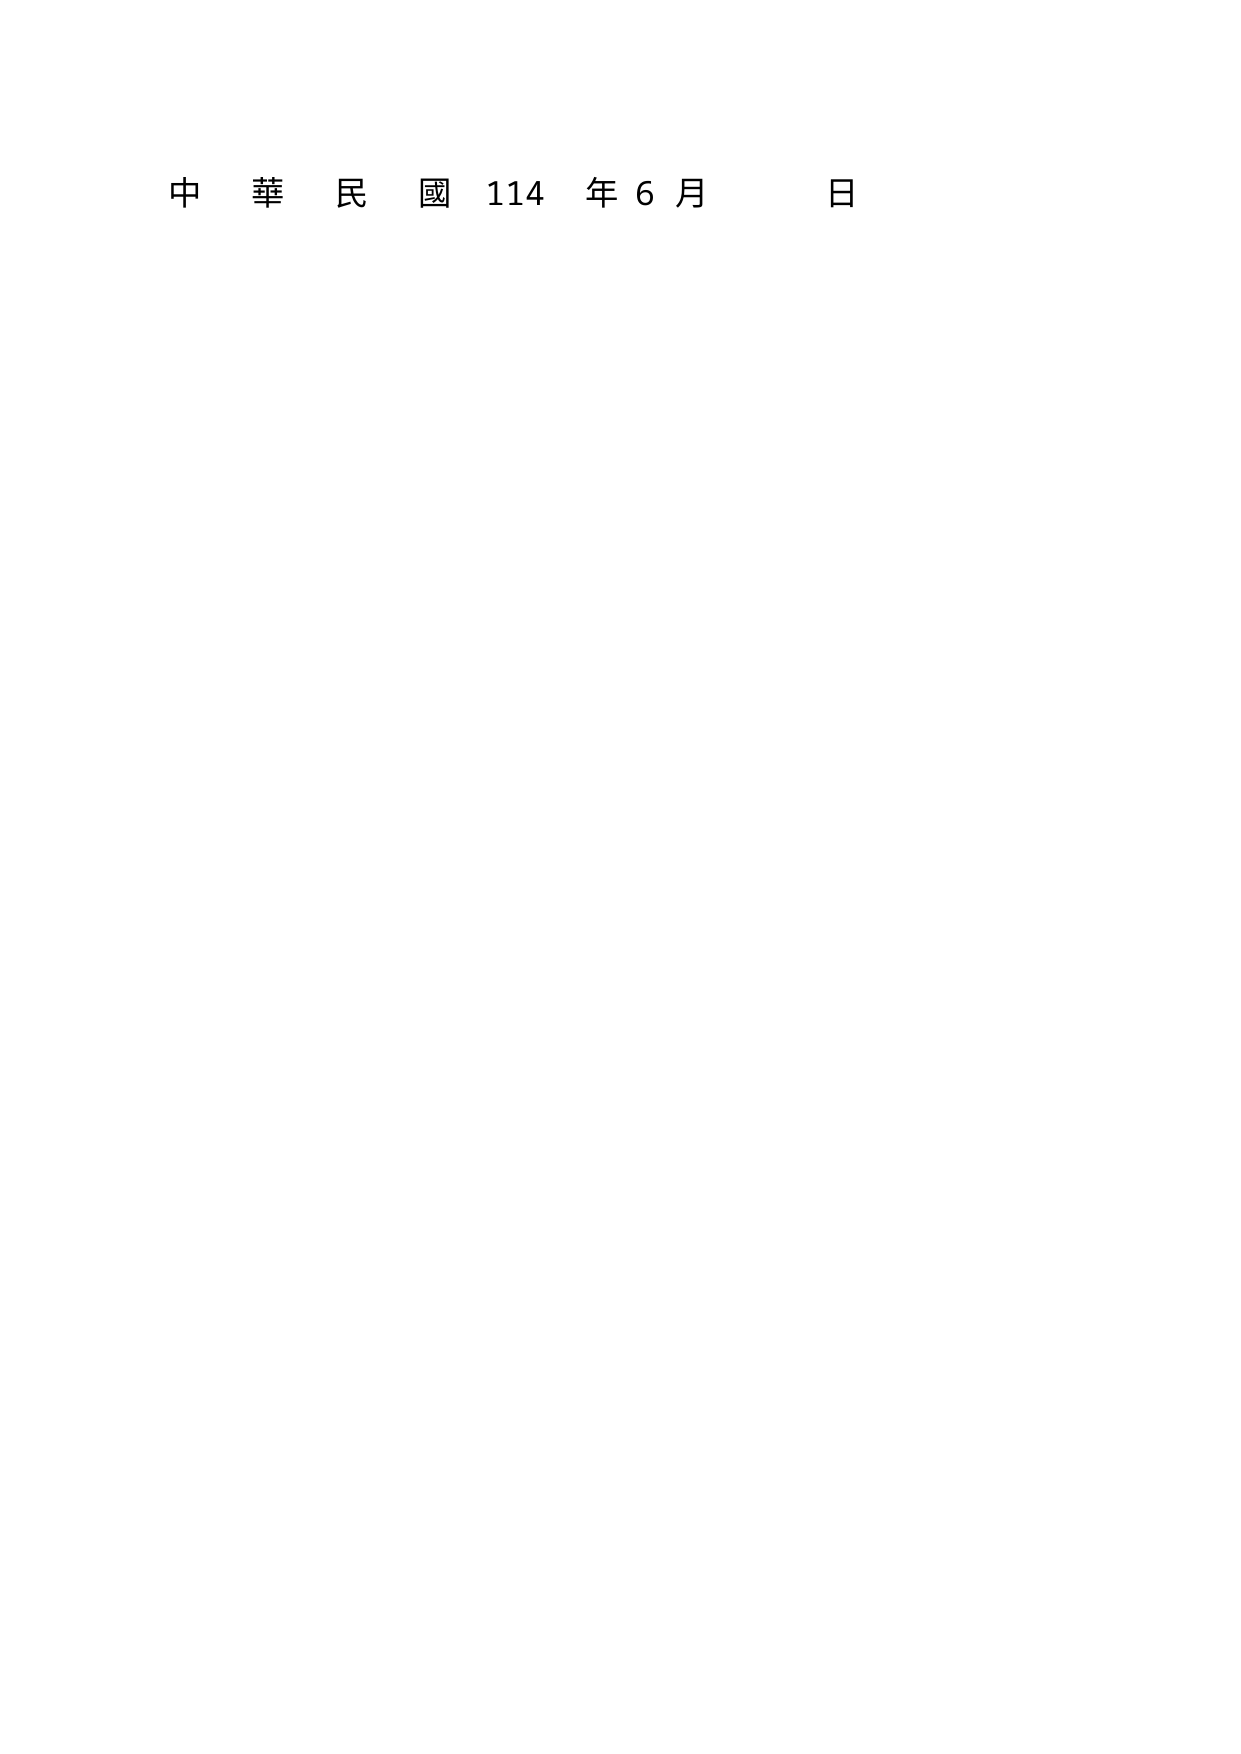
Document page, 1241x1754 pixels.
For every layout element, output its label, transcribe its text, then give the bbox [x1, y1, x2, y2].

text 中 華 民 國 114 年 6 月 日 [118, 149, 1122, 212]
